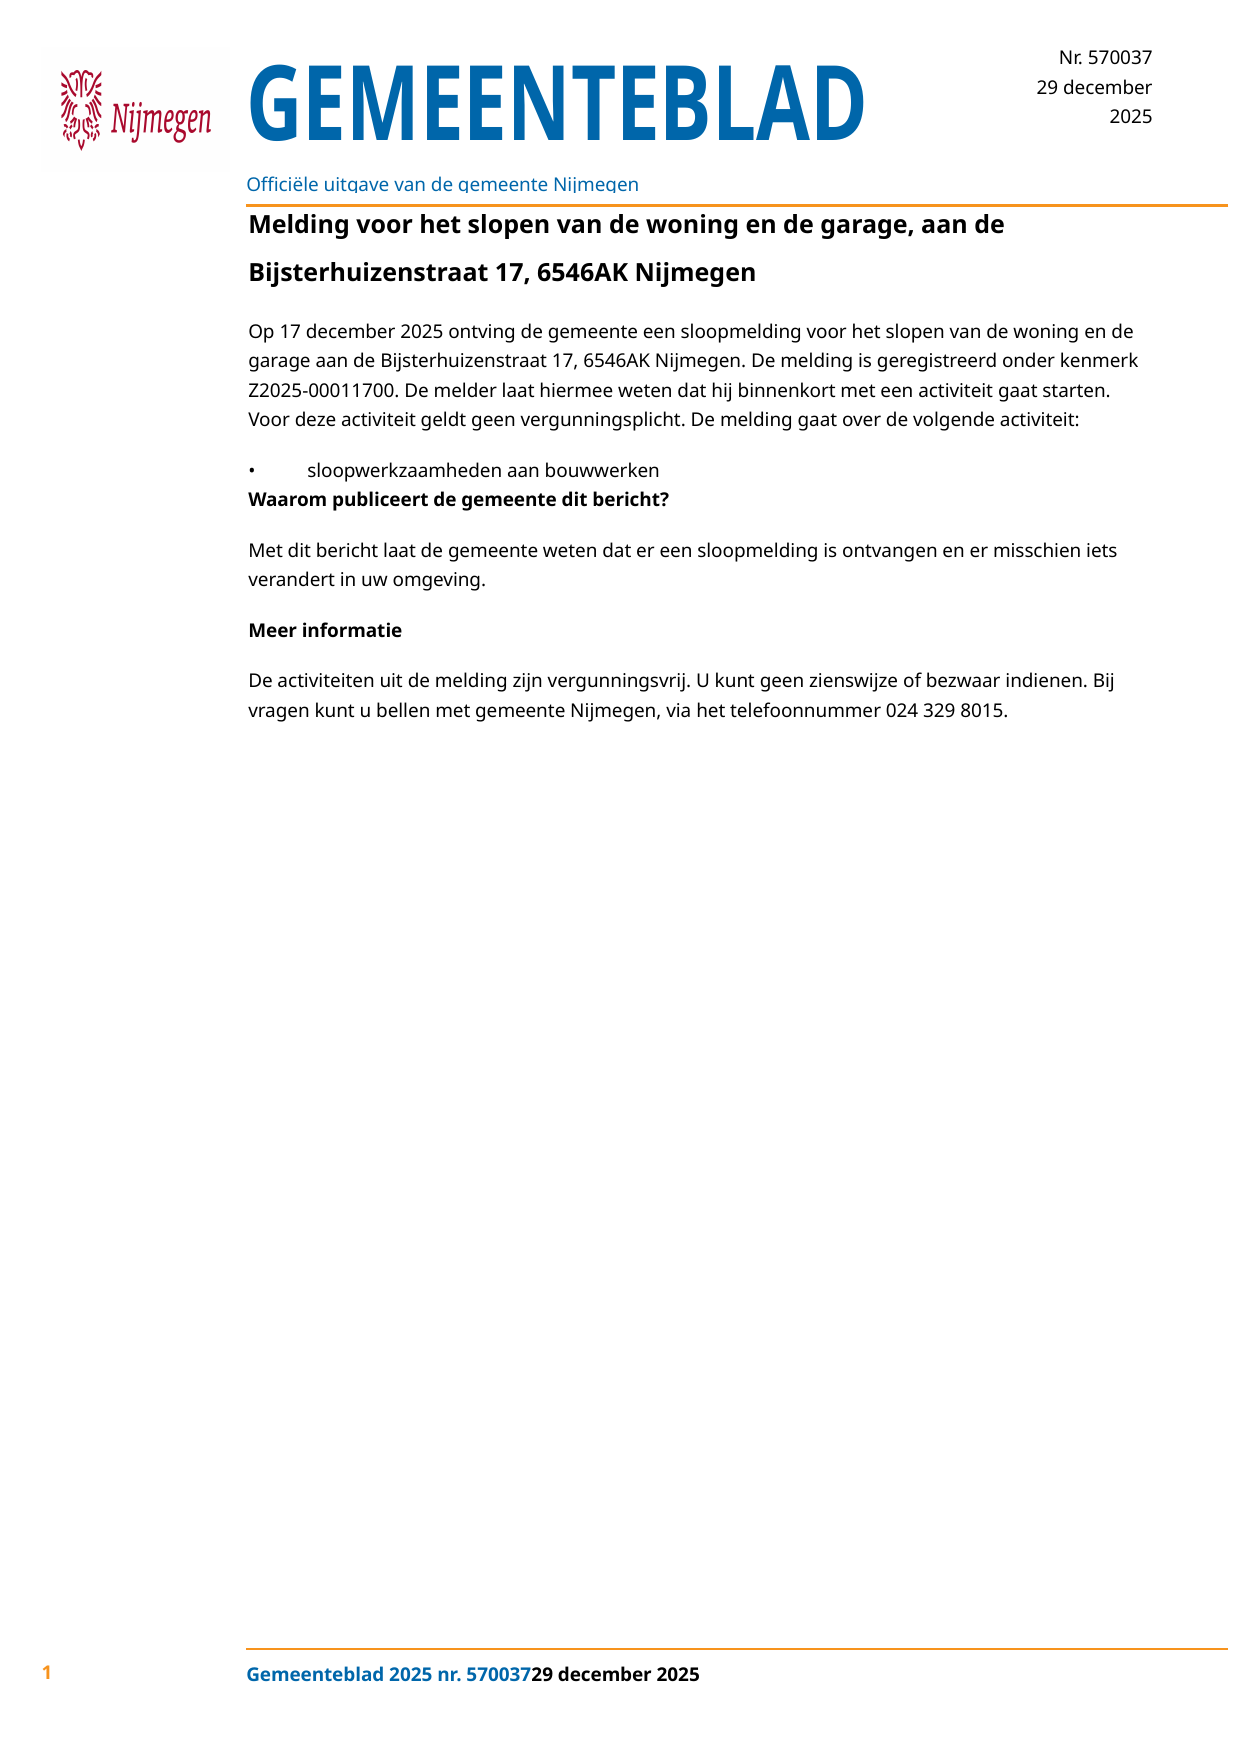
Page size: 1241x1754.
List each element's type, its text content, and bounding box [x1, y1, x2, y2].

list sloopwerkzaamheden aan bouwwerken [248, 457, 1152, 483]
text De activiteiten uit de melding zijn vergunningsvrij. U kunt geen zienswijze of bezwaar indienen. Bij vragen kunt u bellen met gemeente Nijmegen, via het telefoonnummer 024 329 8015. [248, 667, 1152, 723]
text Meer informatie [248, 617, 1152, 643]
picture [41, 47, 231, 172]
text Op 17 december 2025 ontving de gemeente een sloopmelding voor het slopen van de woning en de garage aan de Bijsterhuizenstraat 17, 6546AK Nijmegen. De melding is geregistreerd onder kenmerk Z2025-00011700. De melder laat hiermee weten dat hij binnenkort met een activiteit gaat starten. Voor deze activiteit geldt geen vergunningsplicht. De melding gaat over de volgende activiteit: [248, 318, 1152, 432]
text Met dit bericht laat de gemeente weten dat er een sloopmelding is ontvangen en er misschien iets verandert in uw omgeving. [248, 537, 1152, 592]
text Waarom publiceert de gemeente dit bericht? [248, 487, 1152, 512]
text Melding voor het slopen van de woning en de garage, aan de Bijsterhuizenstraat 17, 6546AK Nijmegen [248, 207, 1152, 288]
